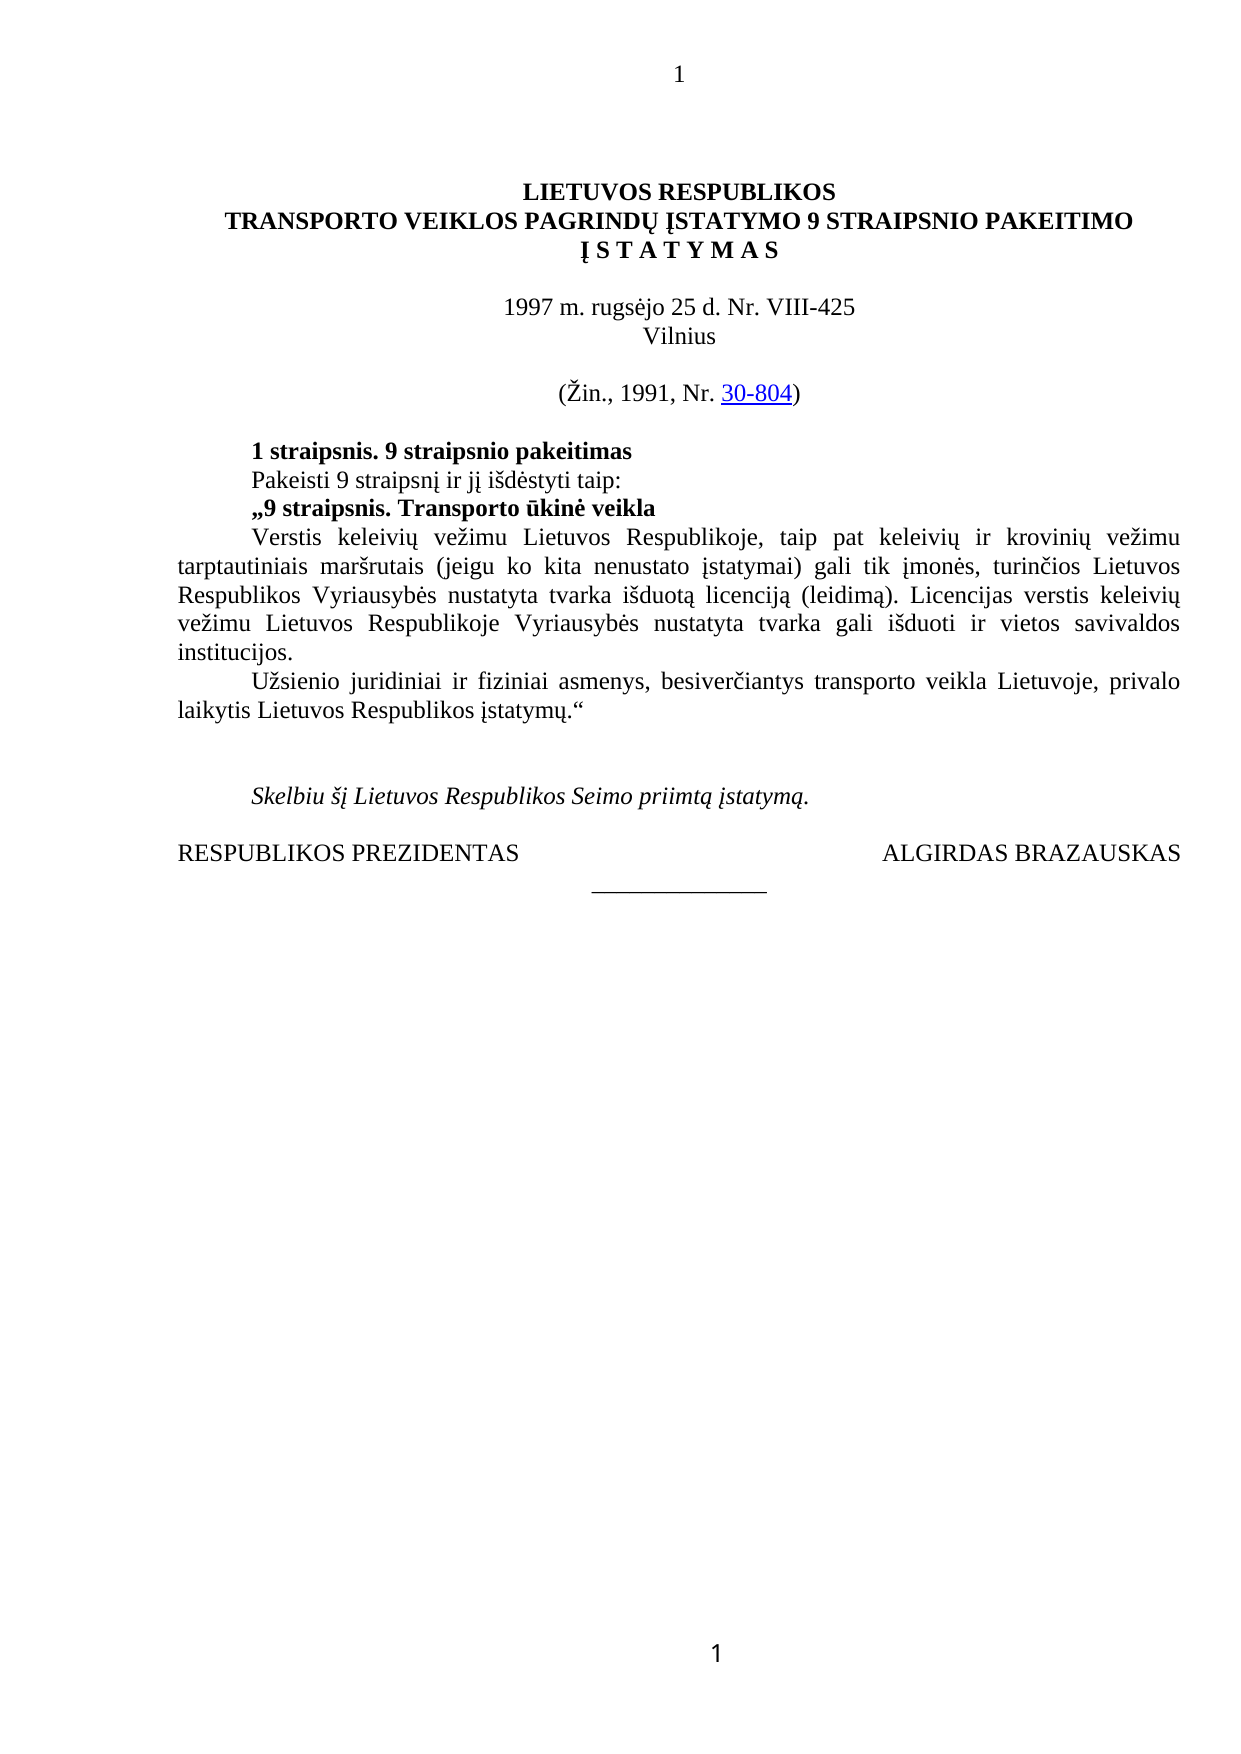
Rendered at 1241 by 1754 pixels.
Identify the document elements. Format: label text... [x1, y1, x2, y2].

text Verstis keleivių vežimu Lietuvos Respublikoje, taip pat keleivių ir krovinių vežimu tarptautiniais maršrutais (jeigu ko kita nenustato įstatymai) gali tik įmonės, turinčios Lietuvos Respublikos Vyriausybės nustatyta tvarka išduotą licenciją (leidimą). Licencijas verstis keleivių vežimu Lietuvos Respublikoje Vyriausybės nustatyta tvarka gali išduoti ir vietos savivaldos institucijos. [177, 522, 1181, 666]
text Skelbiu šį Lietuvos Respublikos Seimo priimtą įstatymą. [177, 781, 1181, 810]
text „9 straipsnis. Transporto ūkinė veikla [177, 493, 1181, 522]
text Į S T A T Y M A S [177, 235, 1181, 263]
text RESPUBLIKOS PREZIDENTAS ALGIRDAS BRAZAUSKAS [177, 838, 1181, 867]
text TRANSPORTO VEIKLOS PAGRINDŲ ĮSTATYMO 9 STRAIPSNIO PAKEITIMO [177, 206, 1181, 235]
text 1997 m. rugsėjo 25 d. Nr. VIII-425 [177, 292, 1181, 321]
text 1 straipsnis. 9 straipsnio pakeitimas [177, 436, 1181, 465]
text LIETUVOS RESPUBLIKOS [177, 177, 1181, 206]
text (Žin., 1991, Nr. 30-804) [177, 378, 1181, 407]
text Vilnius [177, 321, 1181, 350]
text ______________ [177, 867, 1181, 896]
text Užsienio juridiniai ir fiziniai asmenys, besiverčiantys transporto veikla Lietuvoje, privalo laikytis Lietuvos Respublikos įstatymų.“ [177, 666, 1181, 723]
text Pakeisti 9 straipsnį ir jį išdėstyti taip: [177, 465, 1181, 493]
